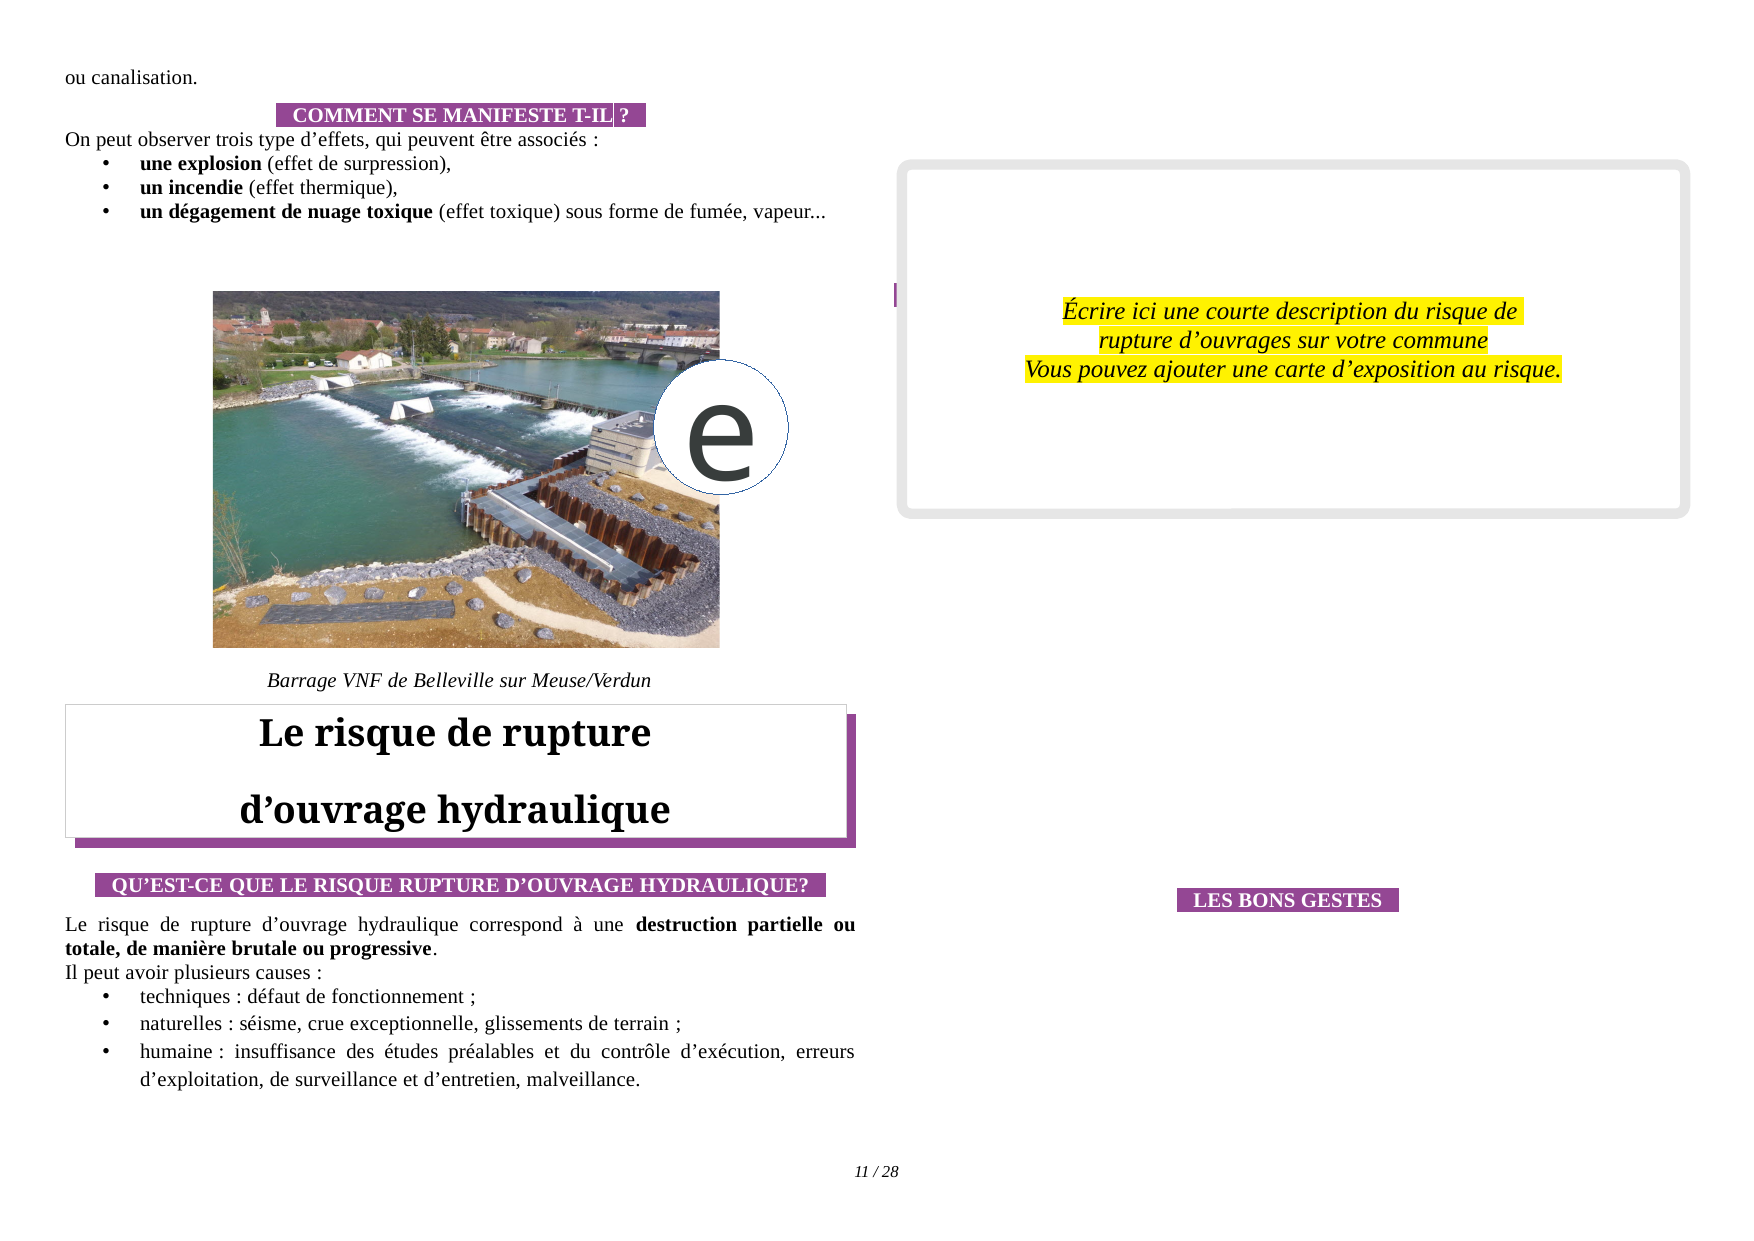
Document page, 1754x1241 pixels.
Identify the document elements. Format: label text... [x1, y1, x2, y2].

table_header ou canalisation. COMMENT SE MANIFESTE T-IL ? On peut observer trois type d’effets, qui peuvent être associés : une explosion (effet de surpression), un incendie (effet thermique), un dégagement de nuage toxique (effet toxique) sous forme de fumée, vapeur... [59, 59, 863, 229]
table_header [880, 59, 1695, 229]
picture [212, 291, 720, 648]
table_header [862, 277, 880, 1114]
table_header LE RISQUE DE RUPTURE D’OUVRAGE HYDRAULIQUE SUR LA COMMUNE LES BONS GESTES [880, 277, 1695, 1114]
table_header [863, 59, 880, 229]
table_header Barrage VNF de Belleville sur Meuse/Verdun Le risque de rupture d’ouvrage hydraulique QU’EST-CE QUE LE RISQUE RUPTURE D’OUVRAGE HYDRAULIQUE? Le risque de rupture d’ouvrage hydraulique correspond à une destruction partielle ou totale, de manière brutale ou progressive. Il peut avoir plusieurs causes : techniques : défaut de fonctionnement ; naturelles : séisme, crue exceptionnelle, glissements de terrain ; humaine : insuffisance des études préalables et du contrôle d’exécution, erreurs d’exploitation, de surveillance et d’entretien, malveillance. [59, 277, 862, 1114]
